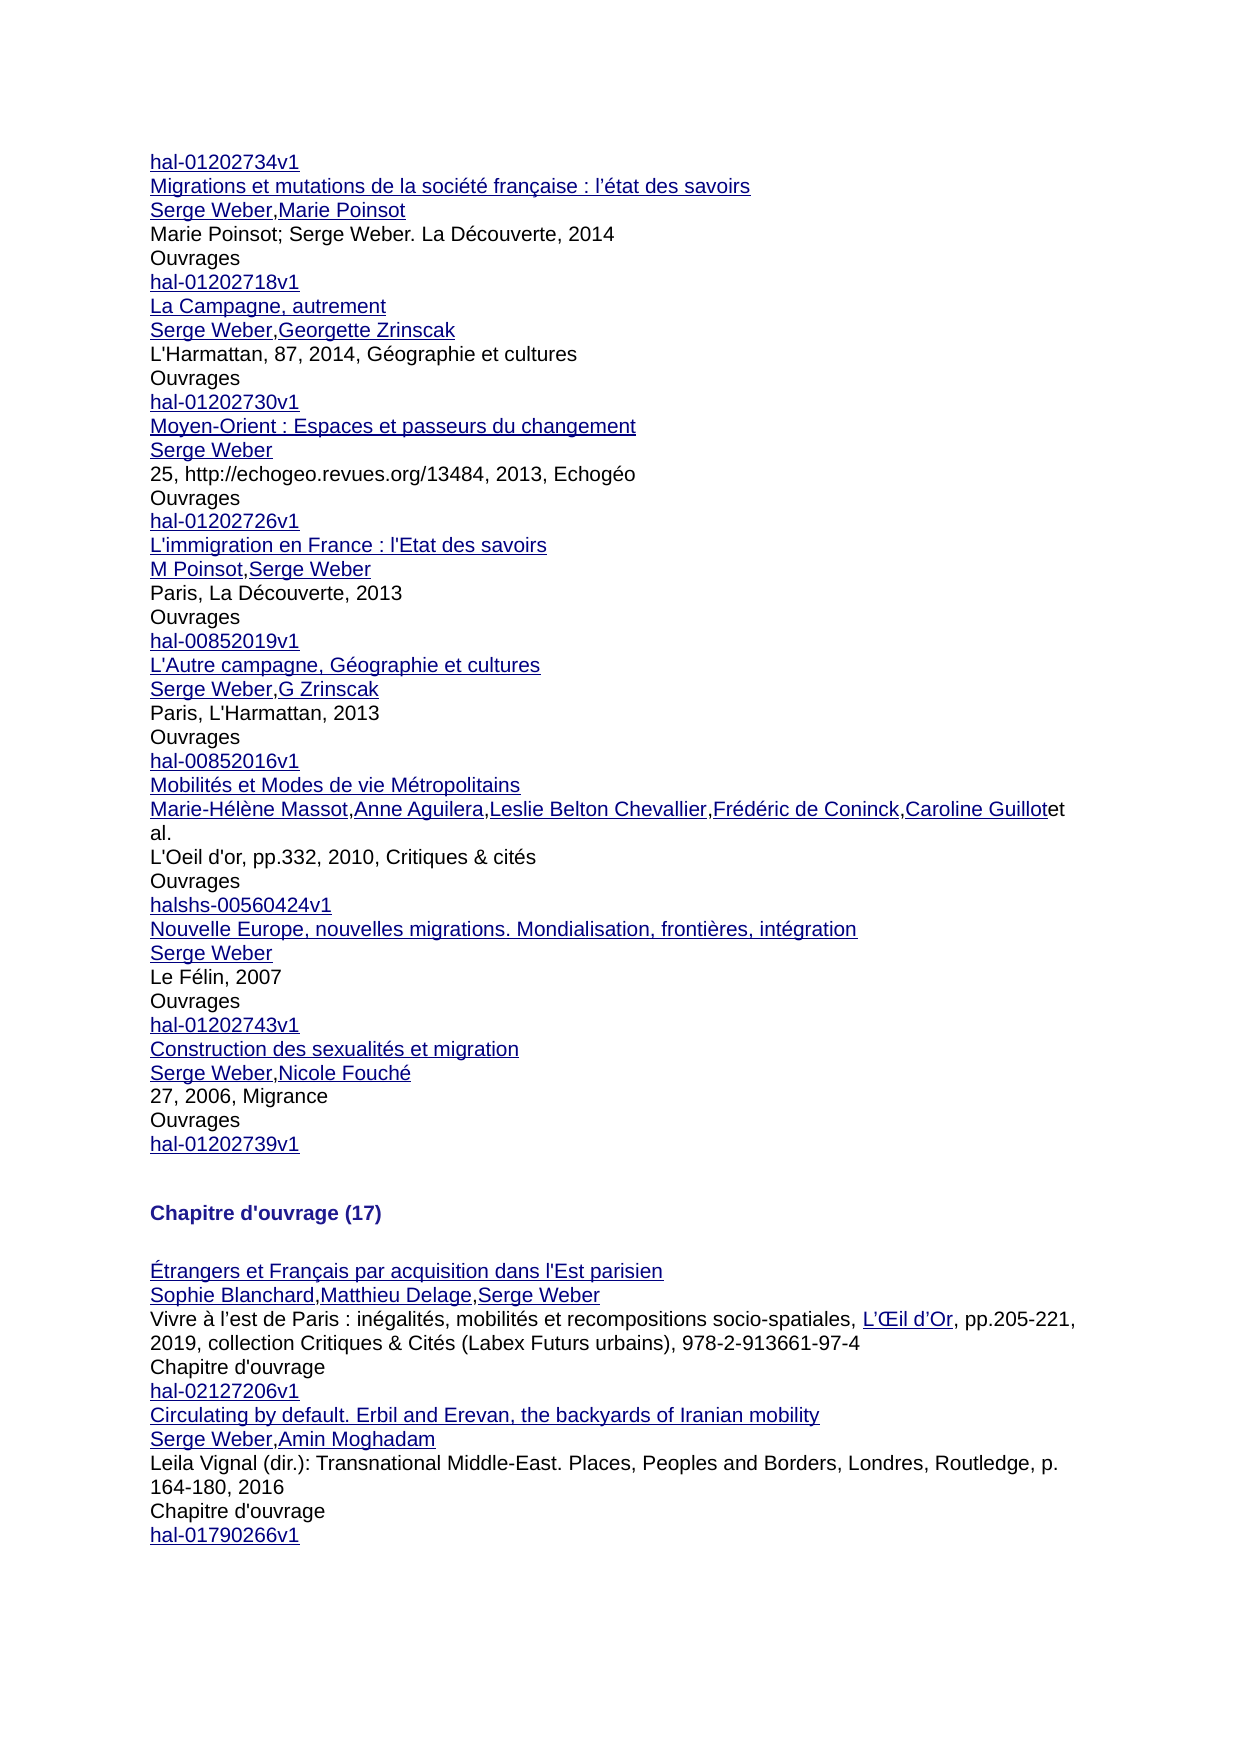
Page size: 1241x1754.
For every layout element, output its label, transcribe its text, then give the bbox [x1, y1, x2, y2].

table_header Étrangers et Français par acquisition dans l'Est parisien Sophie Blanchard,Matthieu Delage,Serge Weber Vivre à l’est de Paris : inégalités, mobilités et recompositions socio-spatiales, L’Œil d’Or, pp.205-221, 2019, collection Critiques & Cités (Labex Futurs urbains), 978-2-913661-97-4 Chapitre d'ouvrage hal-02127206v1 [150, 1259, 1090, 1403]
table_cell L'Autre campagne, Géographie et cultures Serge Weber,G Zrinscak Paris, L'Harmattan, 2013 Ouvrages hal-00852016v1 [150, 653, 1090, 773]
table_cell Construction des sexualités et migration Serge Weber,Nicole Fouché 27, 2006, Migrance Ouvrages hal-01202739v1 [150, 1036, 1090, 1156]
table_cell Nouvelle Europe, nouvelles migrations. Mondialisation, frontières, intégration Serge Weber Le Félin, 2007 Ouvrages hal-01202743v1 [150, 917, 1090, 1036]
subtitle Chapitre d'ouvrage (17) [150, 1201, 1090, 1225]
table_cell La Campagne, autrement Serge Weber,Georgette Zrinscak L'Harmattan, 87, 2014, Géographie et cultures Ouvrages hal-01202730v1 [150, 294, 1090, 413]
table_cell Migrations et mutations de la société française : l’état des savoirs Serge Weber,Marie Poinsot Marie Poinsot; Serge Weber. La Découverte, 2014 Ouvrages hal-01202718v1 [150, 174, 1090, 294]
table_cell Circulating by default. Erbil and Erevan, the backyards of Iranian mobility Serge Weber,Amin Moghadam Leila Vignal (dir.): Transnational Middle-East. Places, Peoples and Borders, Londres, Routledge, p. 164-180, 2016 Chapitre d'ouvrage hal-01790266v1 [150, 1403, 1090, 1547]
table_cell Moyen-Orient : Espaces et passeurs du changement Serge Weber 25, http://echogeo.revues.org/13484, 2013, Echogéo Ouvrages hal-01202726v1 [150, 414, 1090, 533]
table_cell hal-01202734v1 [150, 150, 1090, 174]
table_cell Mobilités et Modes de vie Métropolitains Marie-Hélène Massot,Anne Aguilera,Leslie Belton Chevallier,Frédéric de Coninck,Caroline Guillotet al. L'Oeil d'or, pp.332, 2010, Critiques & cités Ouvrages halshs-00560424v1 [150, 773, 1090, 917]
table_cell L'immigration en France : l'Etat des savoirs M Poinsot,Serge Weber Paris, La Découverte, 2013 Ouvrages hal-00852019v1 [150, 533, 1090, 653]
